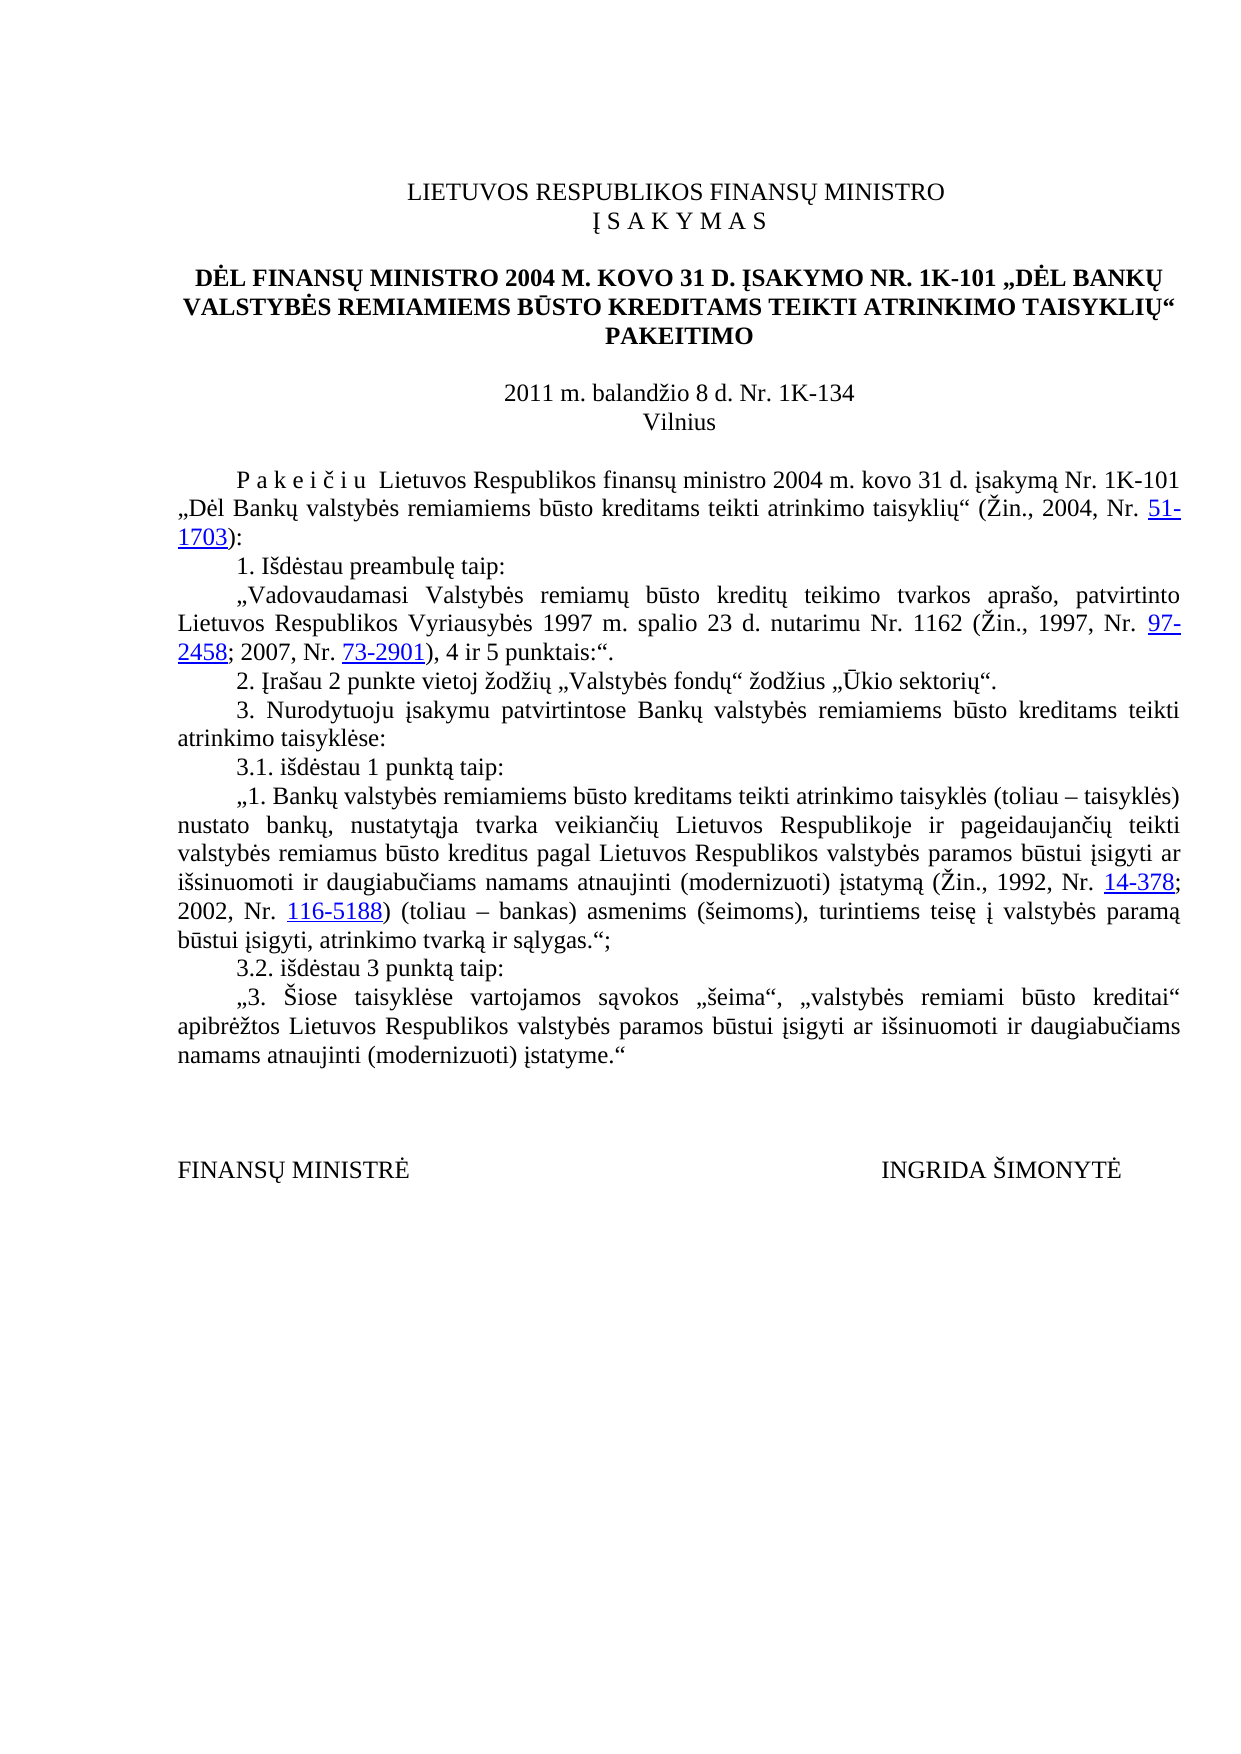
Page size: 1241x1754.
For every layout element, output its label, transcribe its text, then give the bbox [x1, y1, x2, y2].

text FINANSŲ MINISTRĖ INGRIDA ŠIMONYTĖ [177, 1155, 1181, 1183]
text „Vadovaudamasi Valstybės remiamų būsto kreditų teikimo tvarkos aprašo, patvirtinto Lietuvos Respublikos Vyriausybės 1997 m. spalio 23 d. nutarimu Nr. 1162 (Žin., 1997, Nr. 97-2458; 2007, Nr. 73-2901), 4 ir 5 punktais:“. [177, 580, 1181, 666]
text ĮSAKYMAS [177, 206, 1181, 235]
text 2011 m. balandžio 8 d. Nr. 1K-134 [177, 378, 1181, 407]
text Pakeičiu Lietuvos Respublikos finansų ministro 2004 m. kovo 31 d. įsakymą Nr. 1K-101 „Dėl Bankų valstybės remiamiems būsto kreditams teikti atrinkimo taisyklių“ (Žin., 2004, Nr. 51-1703): [177, 465, 1181, 551]
text „1. Bankų valstybės remiamiems būsto kreditams teikti atrinkimo taisyklės (toliau – taisyklės) nustato bankų, nustatytąja tvarka veikiančių Lietuvos Respublikoje ir pageidaujančių teikti valstybės remiamus būsto kreditus pagal Lietuvos Respublikos valstybės paramos būstui įsigyti ar išsinuomoti ir daugiabučiams namams atnaujinti (modernizuoti) įstatymą (Žin., 1992, Nr. 14-378; 2002, Nr. 116-5188) (toliau – bankas) asmenims (šeimoms), turintiems teisę į valstybės paramą būstui įsigyti, atrinkimo tvarką ir sąlygas.“; [177, 781, 1181, 953]
text Vilnius [177, 407, 1181, 436]
text DĖL FINANSŲ MINISTRO 2004 M. KOVO 31 D. ĮSAKYMO Nr. 1K-101 „DĖL BANKŲ VALSTYBĖS REMIAMIEMS BŪSTO KREDITAMS TEIKTI ATRINKIMO TAISYKLIŲ“ PAKEITIMO [177, 263, 1181, 350]
text 3. Nurodytuoju įsakymu patvirtintose Bankų valstybės remiamiems būsto kreditams teikti atrinkimo taisyklėse: [177, 695, 1181, 752]
text 1. Išdėstau preambulę taip: [177, 551, 1181, 580]
text 3.1. išdėstau 1 punktą taip: [177, 752, 1181, 781]
text LIETUVOS RESPUBLIKOS FINANSŲ MINISTRO [177, 177, 1181, 206]
text 2. Įrašau 2 punkte vietoj žodžių „Valstybės fondų“ žodžius „Ūkio sektorių“. [177, 666, 1181, 695]
text 3.2. išdėstau 3 punktą taip: [177, 953, 1181, 982]
text „3. Šiose taisyklėse vartojamos sąvokos „šeima“, „valstybės remiami būsto kreditai“ apibrėžtos Lietuvos Respublikos valstybės paramos būstui įsigyti ar išsinuomoti ir daugiabučiams namams atnaujinti (modernizuoti) įstatyme.“ [177, 982, 1181, 1068]
